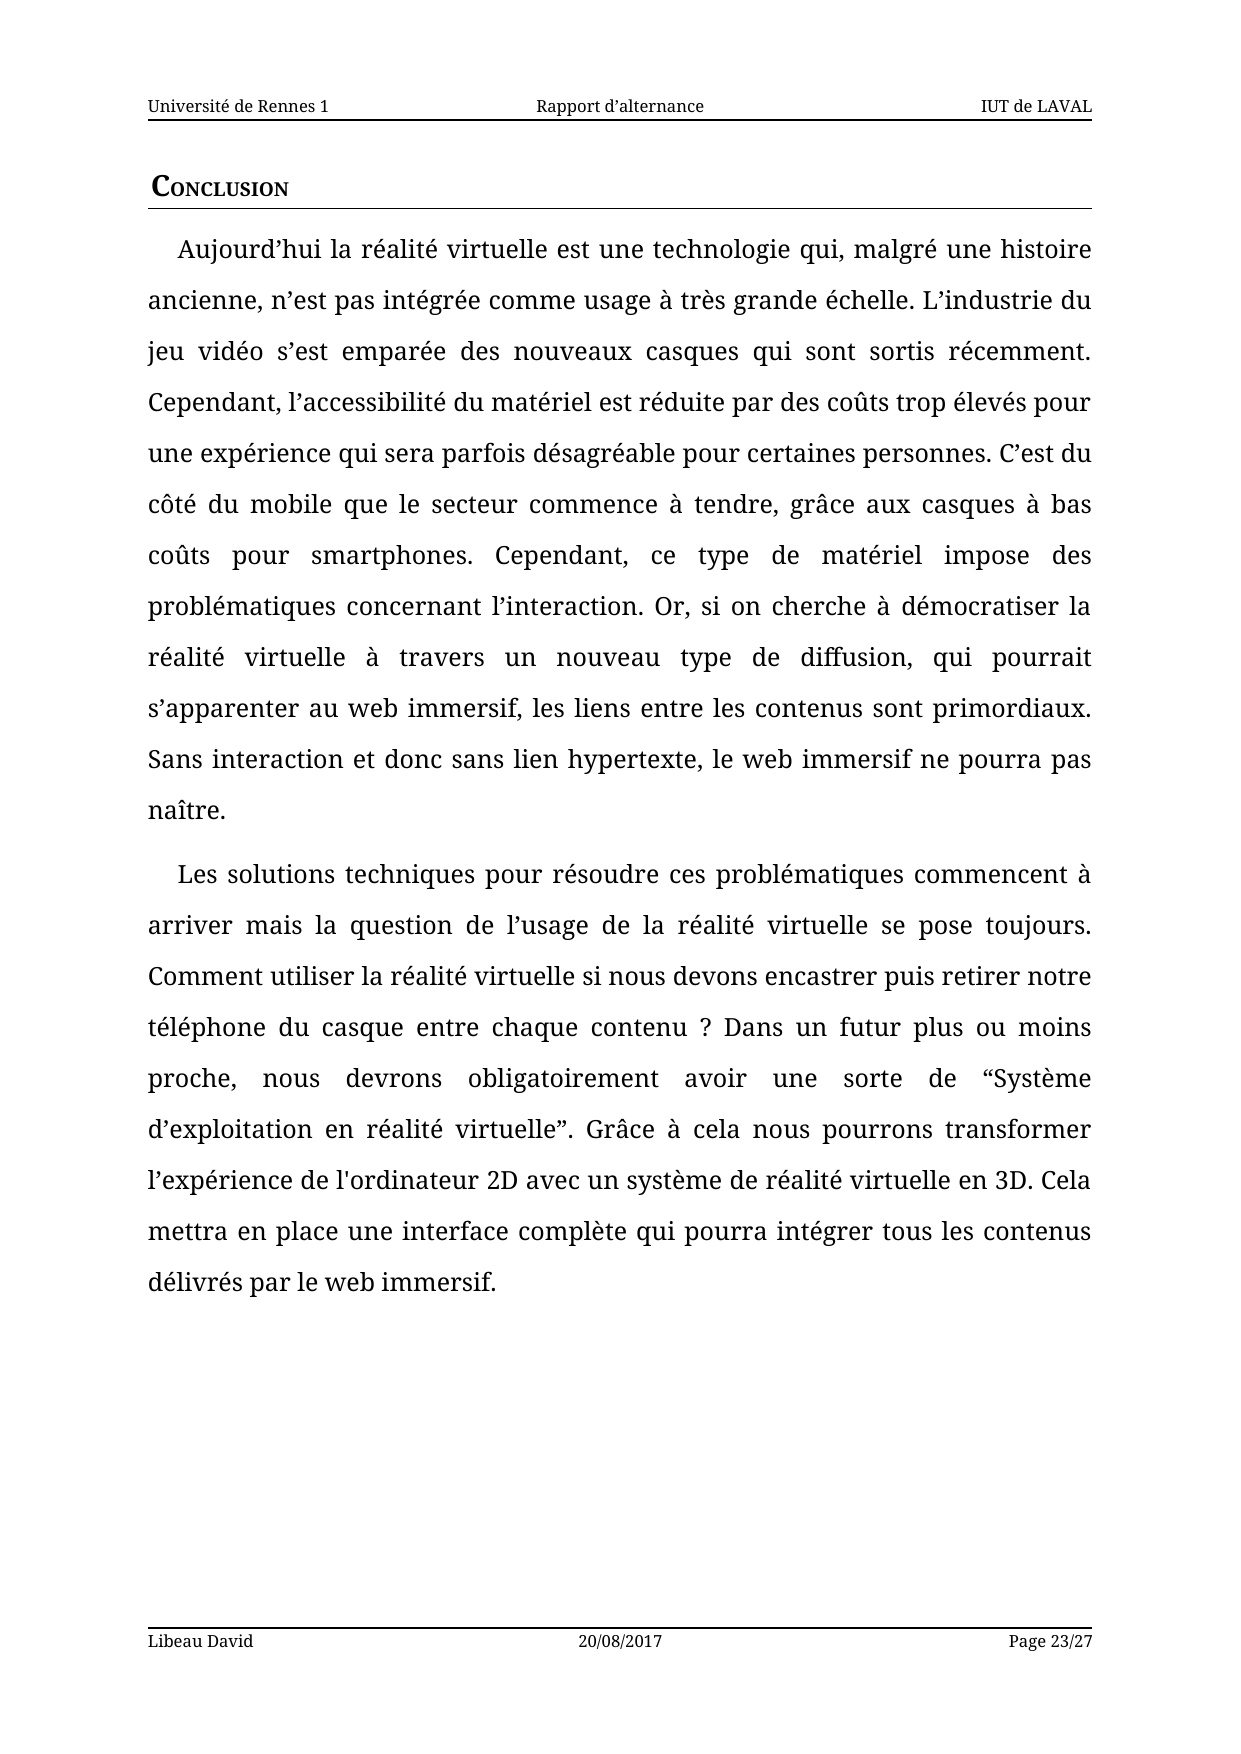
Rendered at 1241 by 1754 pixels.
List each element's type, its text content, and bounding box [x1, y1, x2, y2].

text Les solutions techniques pour résoudre ces problématiques commencent à arriver mais la question de l’usage de la réalité virtuelle se pose toujours. Comment utiliser la réalité virtuelle si nous devons encastrer puis retirer notre téléphone du casque entre chaque contenu ? Dans un futur plus ou moins proche, nous devrons obligatoirement avoir une sorte de “Système d’exploitation en réalité virtuelle”. Grâce à cela nous pourrons transformer l’expérience de l'ordinateur 2D avec un système de réalité virtuelle en 3D. Cela mettra en place une interface complète qui pourra intégrer tous les contenus délivrés par le web immersif. [148, 857, 1092, 1299]
text Aujourd’hui la réalité virtuelle est une technologie qui, malgré une histoire ancienne, n’est pas intégrée comme usage à très grande échelle. L’industrie du jeu vidéo s’est emparée des nouveaux casques qui sont sortis récemment. Cependant, l’accessibilité du matériel est réduite par des coûts trop élevés pour une expérience qui sera parfois désagréable pour certaines personnes. C’est du côté du mobile que le secteur commence à tendre, grâce aux casques à bas coûts pour smartphones. Cependant, ce type de matériel impose des problématiques concernant l’interaction. Or, si on cherche à démocratiser la réalité virtuelle à travers un nouveau type de diffusion, qui pourrait s’apparenter au web immersif, les liens entre les contenus sont primordiaux. Sans interaction et donc sans lien hypertexte, le web immersif ne pourra pas naître. [148, 232, 1092, 827]
subtitle Conclusion [148, 162, 1092, 208]
